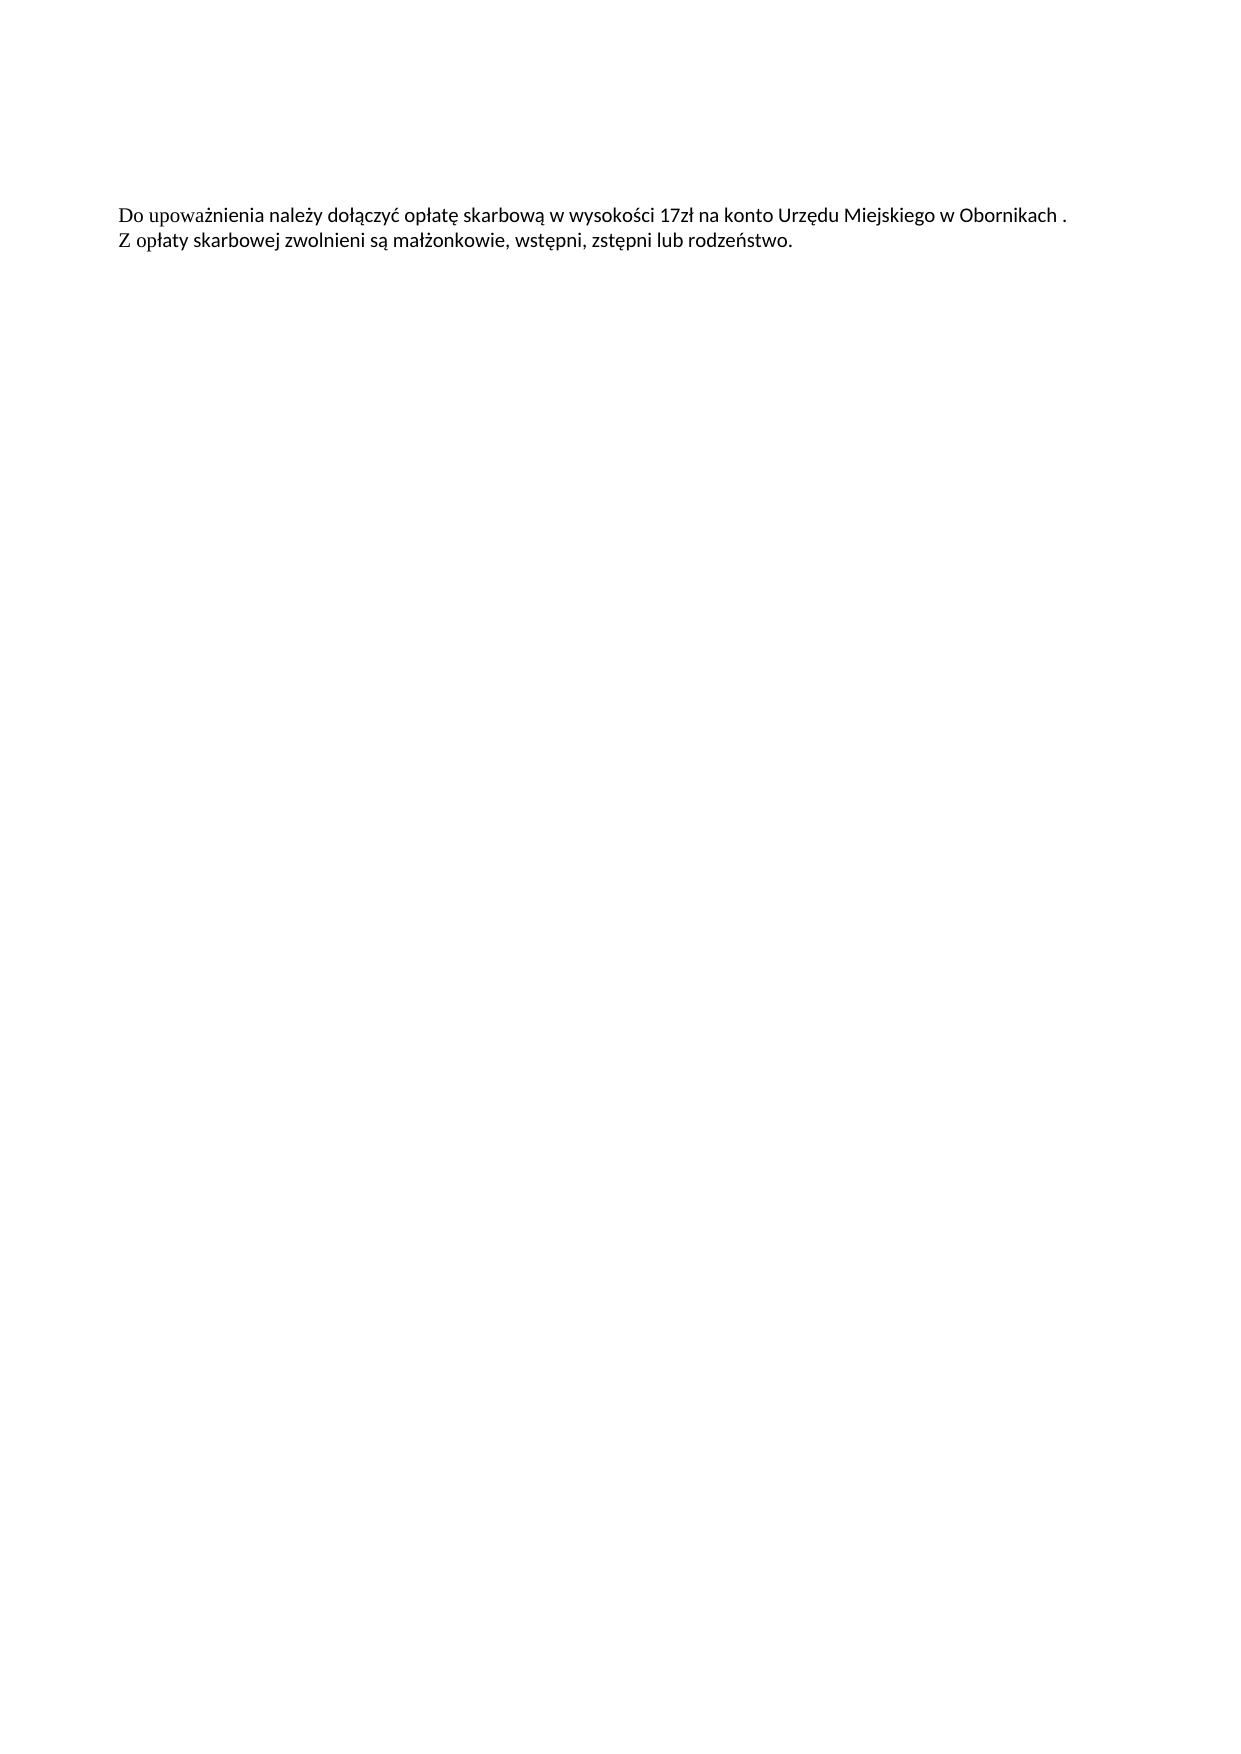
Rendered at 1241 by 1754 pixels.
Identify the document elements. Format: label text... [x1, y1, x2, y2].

text Z opłaty skarbowej zwolnieni są małżonkowie, wstępni, zstępni lub rodzeństwo. [118, 228, 1122, 253]
text Do upoważnienia należy dołączyć opłatę skarbową w wysokości 17zł na konto Urzędu Miejskiego w Obornikach . [118, 202, 1122, 228]
